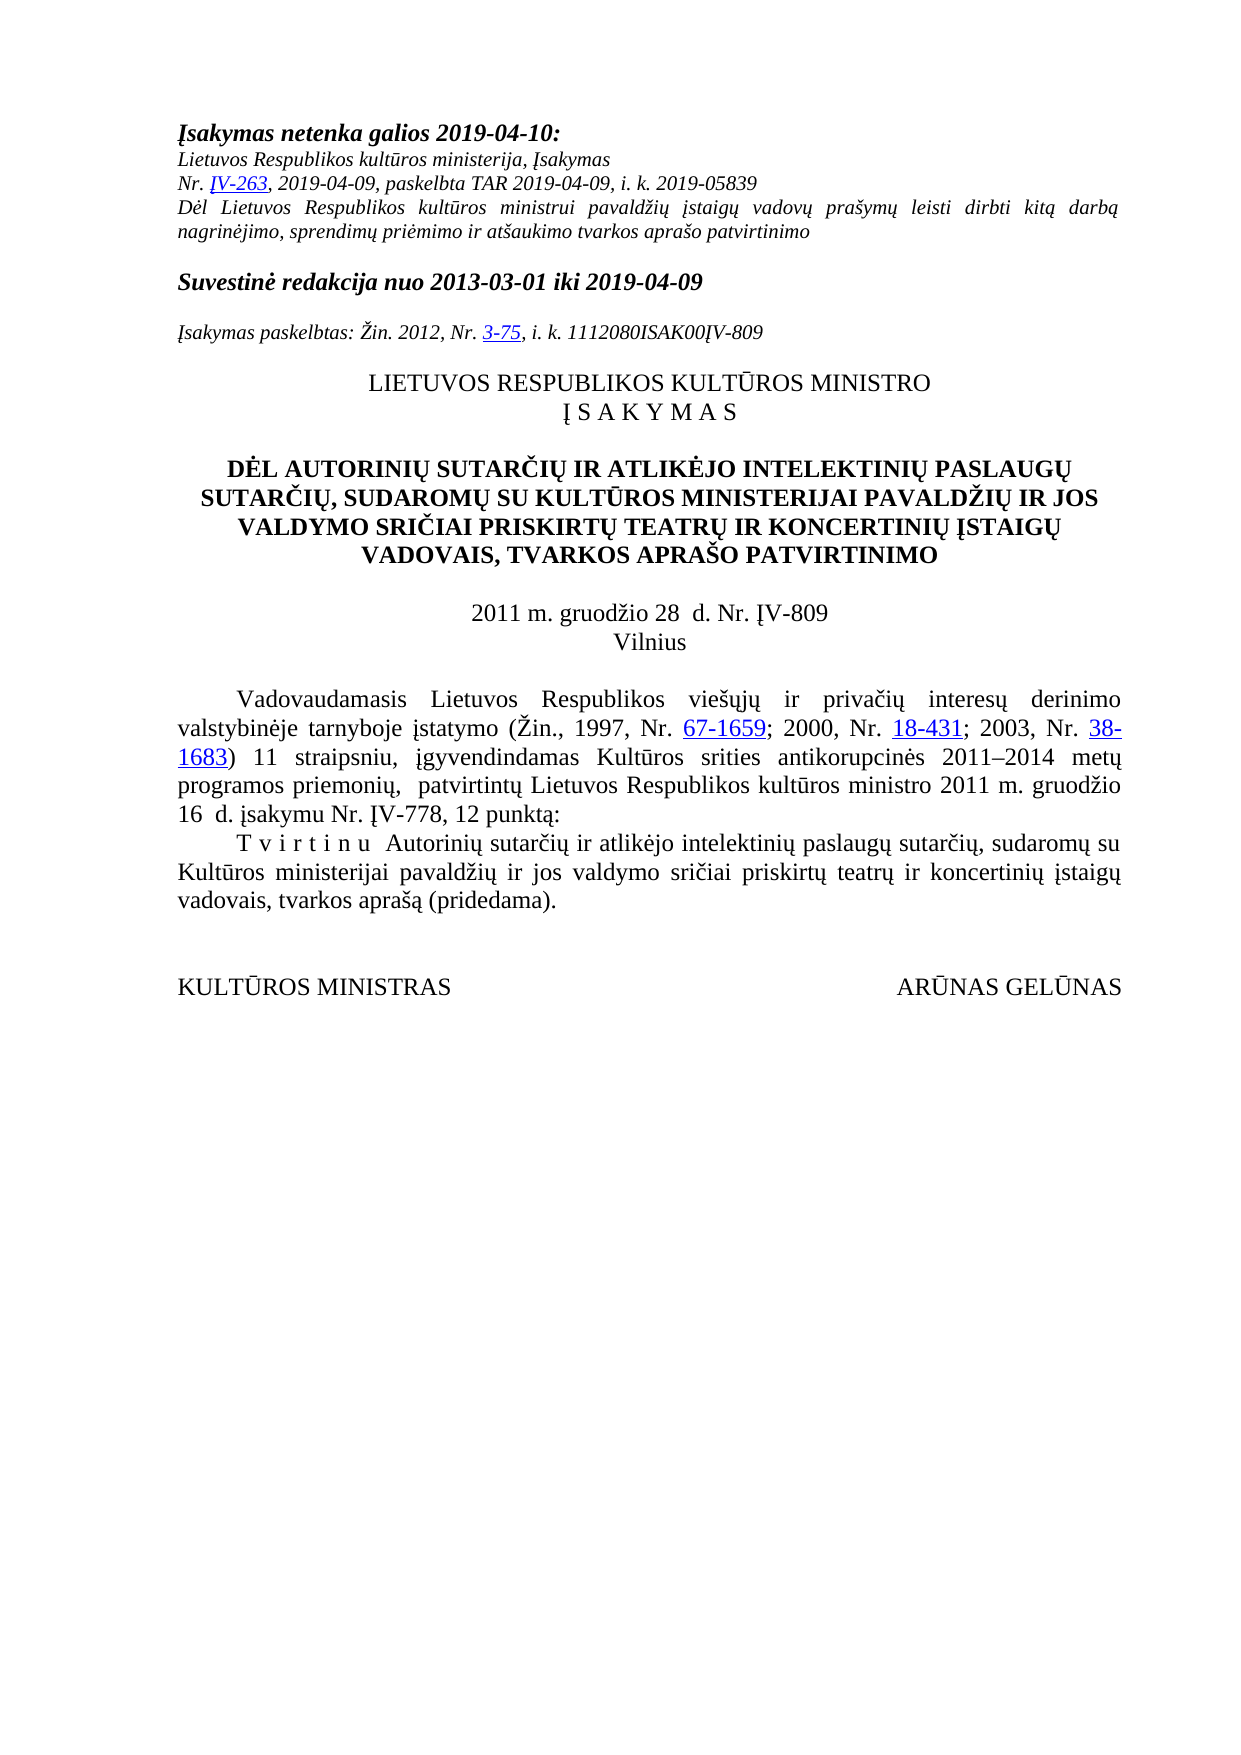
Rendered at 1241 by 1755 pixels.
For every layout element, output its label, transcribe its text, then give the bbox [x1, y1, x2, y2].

text Vadovaudamasis Lietuvos Respublikos viešųjų ir privačių interesų derinimo valstybinėje tarnyboje įstatymo (Žin., 1997, Nr. 67-1659; 2000, Nr. 18-431; 2003, Nr. 38-1683) 11 straipsniu, įgyvendindamas Kultūros srities antikorupcinės 2011–2014 metų programos priemonių, patvirtintų Lietuvos Respublikos kultūros ministro 2011 m. gruodžio 16 d. įsakymu Nr. ĮV-778, 12 punktą: [177, 684, 1122, 828]
text Lietuvos Respublikos kultūros ministerija, Įsakymas [177, 147, 1122, 171]
text Įsakymas paskelbtas: Žin. 2012, Nr. 3-75, i. k. 1112080ISAK00ĮV-809 [177, 320, 1122, 344]
text LIETUVOS RESPUBLIKOS KULTŪROS MINISTRO [177, 368, 1122, 397]
text T v i r t i n u Autorinių sutarčių ir atlikėjo intelektinių paslaugų sutarčių, sudaromų su Kultūros ministerijai pavaldžių ir jos valdymo sričiai priskirtų teatrų ir koncertinių įstaigų vadovais, tvarkos aprašą (pridedama). [177, 828, 1122, 914]
text 2011 m. gruodžio 28 d. Nr. ĮV-809 [177, 598, 1122, 627]
text Kultūros ministras Arūnas Gelūnas [177, 972, 1122, 1001]
text Įsakymas netenka galios 2019-04-10: [177, 118, 1122, 147]
text Dėl Lietuvos Respublikos kultūros ministrui pavaldžių įstaigų vadovų prašymų leisti dirbti kitą darbą nagrinėjimo, sprendimų priėmimo ir atšaukimo tvarkos aprašo patvirtinimo [177, 195, 1122, 243]
text DĖL AUTORINIŲ SUTARČIŲ IR ATLIKĖJO INTELEKTINIŲ PASLAUGŲ SUTARČIŲ, SUDAROMŲ SU KULTŪROS MINISTERIJAI PAVALDŽIŲ IR JOS VALDYMO SRIČIAI PRISKIRTŲ TEATRŲ IR KONCERTINIŲ ĮSTAIGŲ VADOVAIS, TVARKOS APRAŠO PATVIRTINIMO [177, 454, 1122, 569]
text Suvestinė redakcija nuo 2013-03-01 iki 2019-04-09 [177, 267, 1122, 296]
text Į S A K Y M A S [177, 397, 1122, 426]
text Vilnius [177, 627, 1122, 656]
text Nr. ĮV-263, 2019-04-09, paskelbta TAR 2019-04-09, i. k. 2019-05839 [177, 171, 1122, 195]
